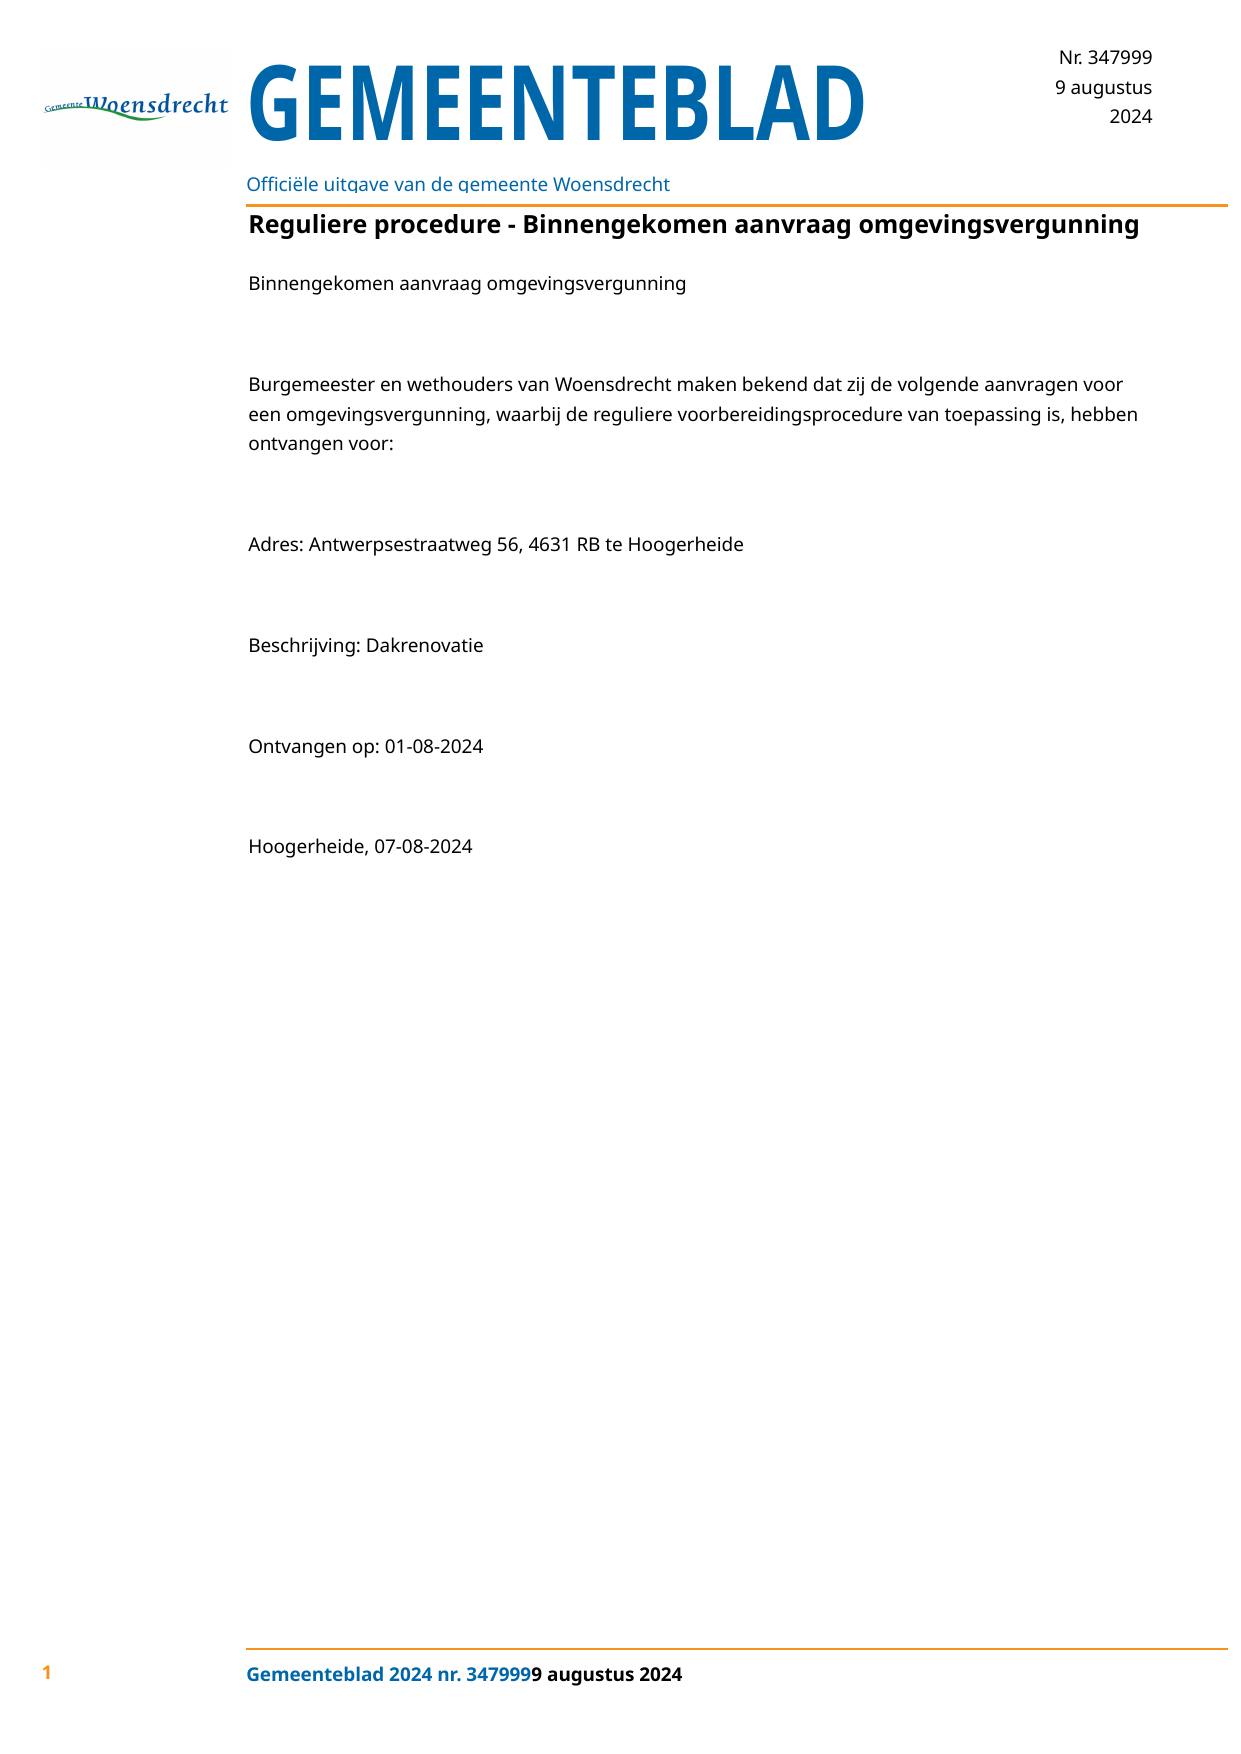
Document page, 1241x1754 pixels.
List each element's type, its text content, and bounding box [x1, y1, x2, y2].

text Burgemeester en wethouders van Woensdrecht maken bekend dat zij de volgende aanvragen voor een omgevingsvergunning, waarbij de reguliere voorbereidingsprocedure van toepassing is, hebben ontvangen voor: [248, 371, 1152, 456]
text Beschrijving: Dakrenovatie [248, 632, 1152, 658]
picture [41, 47, 231, 172]
text Adres: Antwerpsestraatweg 56, 4631 RB te Hoogerheide [248, 531, 1152, 557]
text Ontvangen op: 01-08-2024 [248, 733, 1152, 758]
text Binnengekomen aanvraag omgevingsvergunning [248, 270, 1152, 296]
text Hoogerheide, 07-08-2024 [248, 834, 1152, 859]
text Reguliere procedure - Binnengekomen aanvraag omgevingsvergunning [248, 207, 1152, 241]
